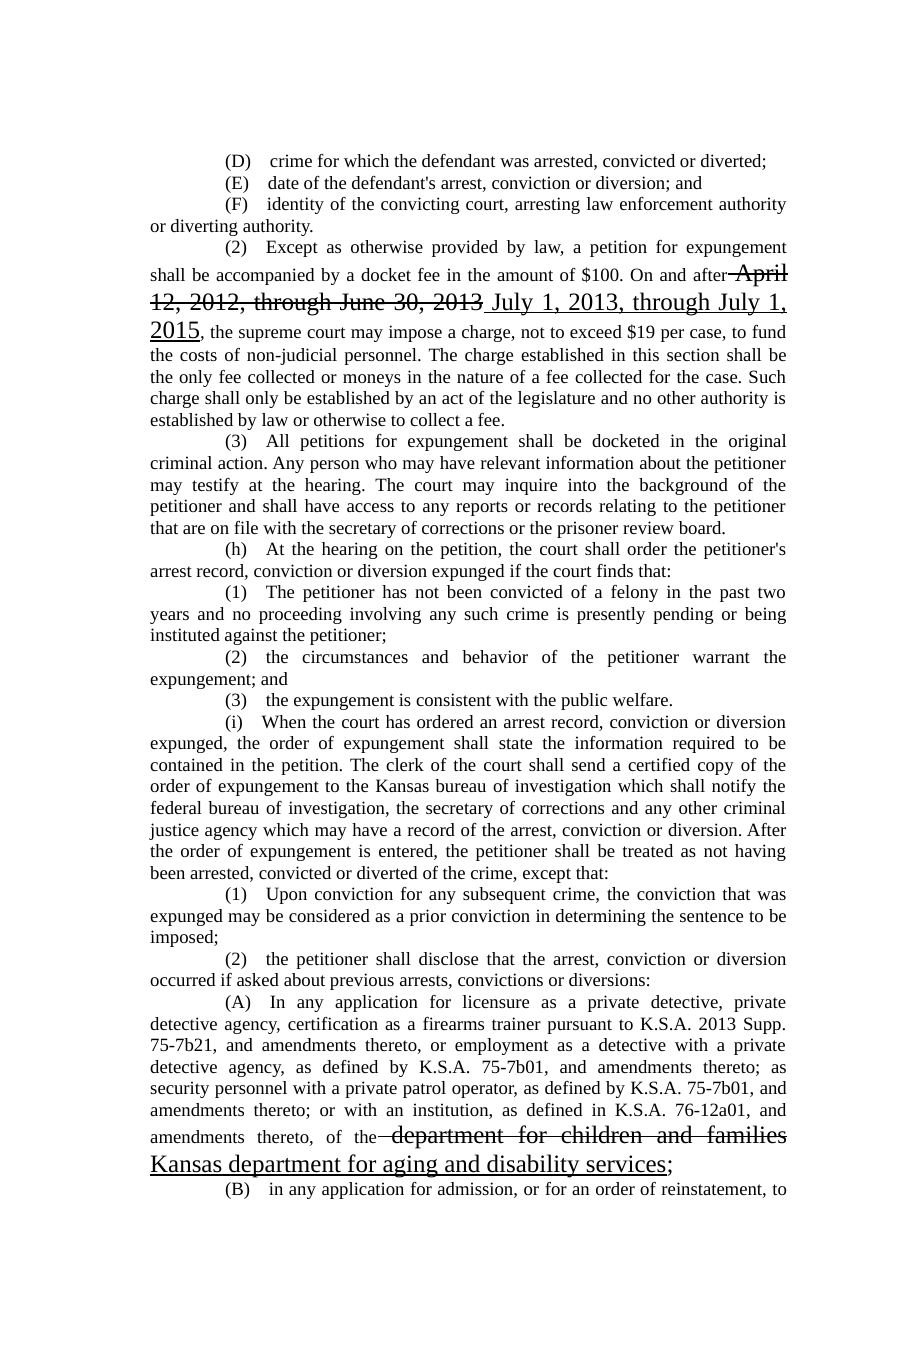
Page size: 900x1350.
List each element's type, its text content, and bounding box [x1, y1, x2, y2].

text (3) All petitions for expungement shall be docketed in the original criminal action. Any person who may have relevant information about the petitioner may testify at the hearing. The court may inquire into the background of the petitioner and shall have access to any reports or records relating to the petitioner that are on file with the secretary of corrections or the prisoner review board. [150, 430, 787, 538]
text (D) crime for which the defendant was arrested, convicted or diverted; [150, 150, 787, 172]
text (E) date of the defendant's arrest, conviction or diversion; and [150, 172, 787, 193]
text (1) The petitioner has not been convicted of a felony in the past two years and no proceeding involving any such crime is presently pending or being instituted against the petitioner; [150, 581, 787, 646]
text (F) identity of the convicting court, arresting law enforcement authority or diverting authority. [150, 193, 787, 236]
text (2) the petitioner shall disclose that the arrest, conviction or diversion occurred if asked about previous arrests, convictions or diversions: [150, 948, 787, 991]
text (B) in any application for admission, or for an order of reinstatement, to [150, 1178, 787, 1199]
text (2) Except as otherwise provided by law, a petition for expungement shall be accompanied by a docket fee in the amount of $100. On and after April 12, 2012, through June 30, 2013 July 1, 2013, through July 1, 2015, the supreme court may impose a charge, not to exceed $19 per case, to fund the costs of non-judicial personnel. The charge established in this section shall be the only fee collected or moneys in the nature of a fee collected for the case. Such charge shall only be established by an act of the legislature and no other authority is established by law or otherwise to collect a fee. [150, 236, 787, 430]
text (2) the circumstances and behavior of the petitioner warrant the expungement; and [150, 646, 787, 689]
text (h) At the hearing on the petition, the court shall order the petitioner's arrest record, conviction or diversion expunged if the court finds that: [150, 538, 787, 581]
text (i) When the court has ordered an arrest record, conviction or diversion expunged, the order of expungement shall state the information required to be contained in the petition. The clerk of the court shall send a certified copy of the order of expungement to the Kansas bureau of investigation which shall notify the federal bureau of investigation, the secretary of corrections and any other criminal justice agency which may have a record of the arrest, conviction or diversion. After the order of expungement is entered, the petitioner shall be treated as not having been arrested, convicted or diverted of the crime, except that: [150, 711, 787, 883]
text (3) the expungement is consistent with the public welfare. [150, 689, 787, 711]
text (1) Upon conviction for any subsequent crime, the conviction that was expunged may be considered as a prior conviction in determining the sentence to be imposed; [150, 883, 787, 948]
text (A) In any application for licensure as a private detective, private detective agency, certification as a firearms trainer pursuant to K.S.A. 2013 Supp. 75-7b21, and amendments thereto, or employment as a detective with a private detective agency, as defined by K.S.A. 75-7b01, and amendments thereto; as security personnel with a private patrol operator, as defined by K.S.A. 75-7b01, and amendments thereto; or with an institution, as defined in K.S.A. 76-12a01, and amendments thereto, of the department for children and families Kansas department for aging and disability services; [150, 991, 787, 1178]
